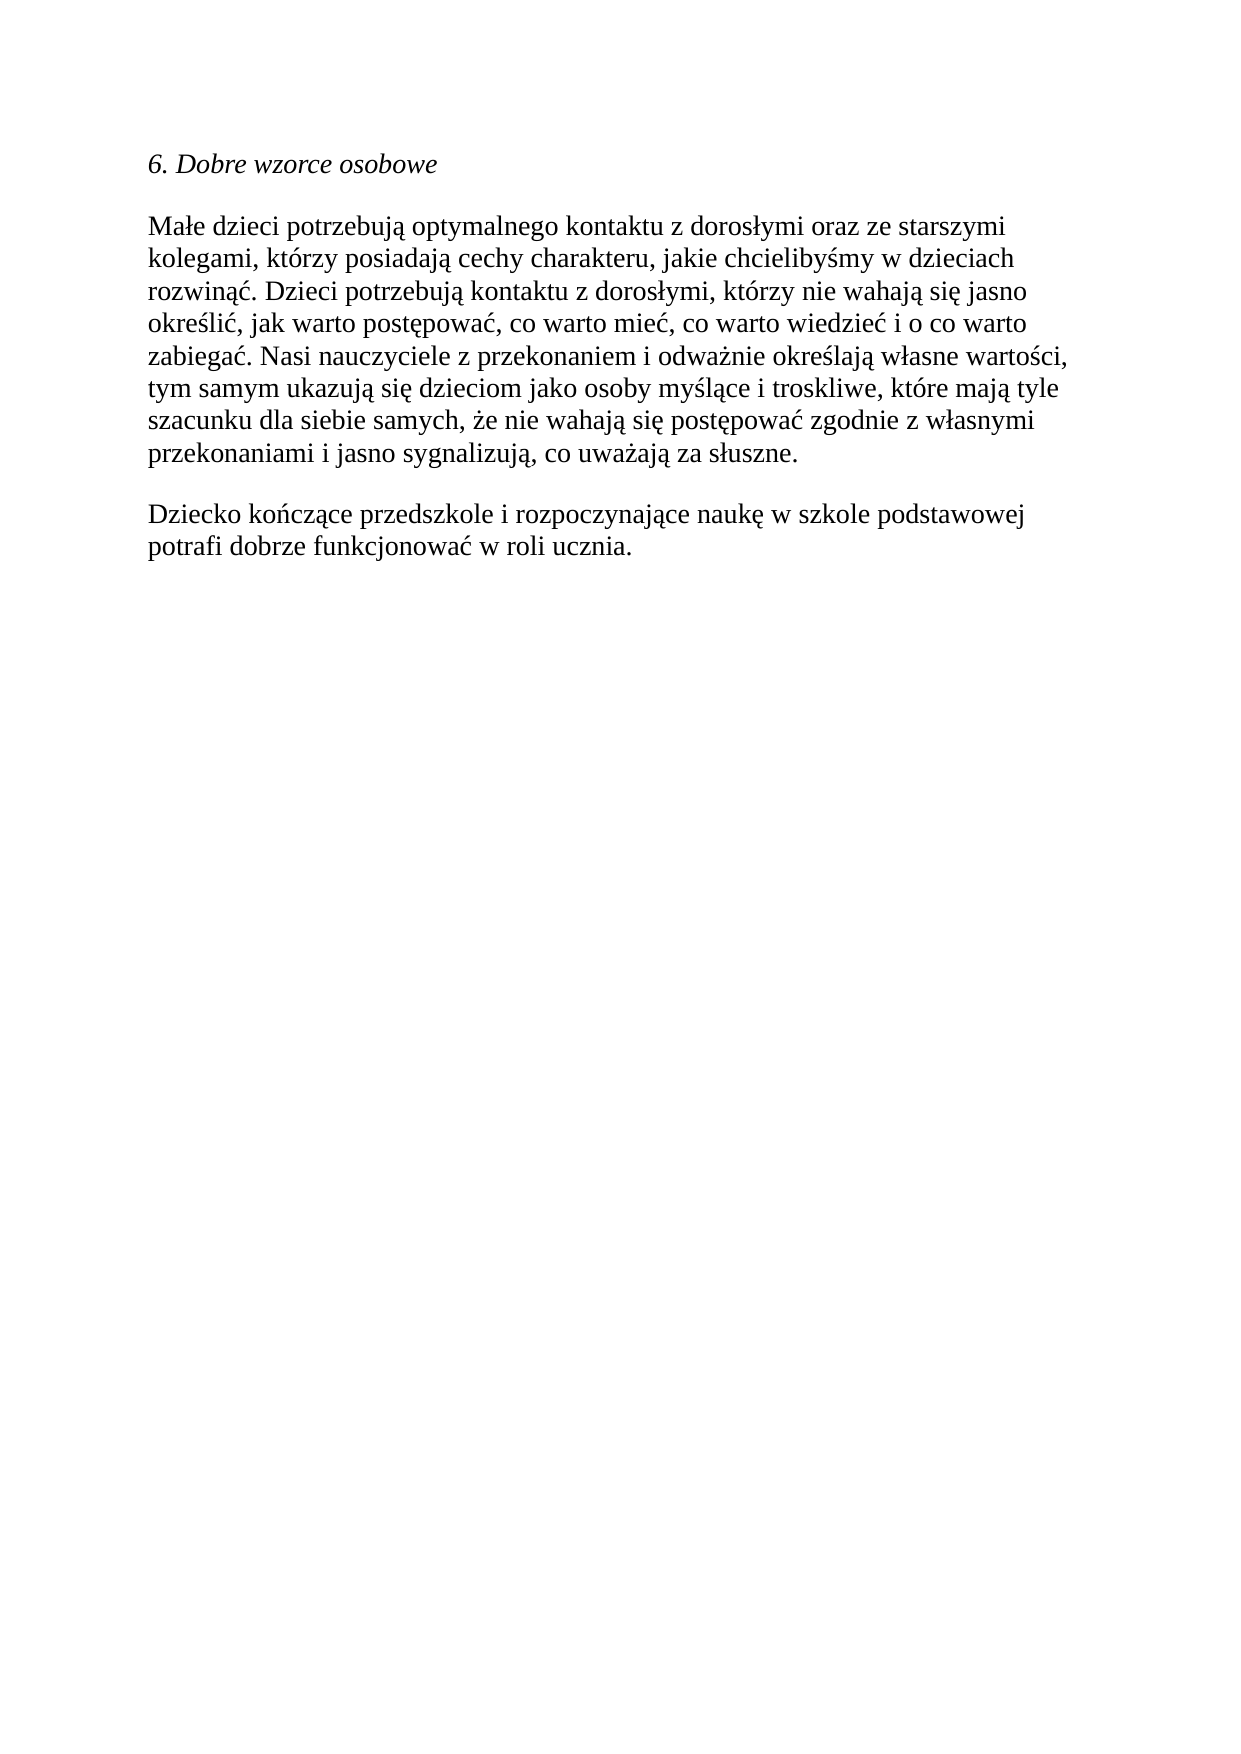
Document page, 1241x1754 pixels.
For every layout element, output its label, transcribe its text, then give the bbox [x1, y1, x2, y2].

text 6. Dobre wzorce osobowe [148, 148, 1093, 180]
text Dziecko kończące przedszkole i rozpoczynające naukę w szkole podstawowej potrafi dobrze funkcjonować w roli ucznia. [148, 497, 1093, 562]
text Małe dzieci potrzebują optymalnego kontaktu z dorosłymi oraz ze starszymi kolegami, którzy posiadają cechy charakteru, jakie chcielibyśmy w dzieciach rozwinąć. Dzieci potrzebują kontaktu z dorosłymi, którzy nie wahają się jasno określić, jak warto postępować, co warto mieć, co warto wiedzieć i o co warto zabiegać. Nasi nauczyciele z przekonaniem i odważnie określają własne wartości, tym samym ukazują się dzieciom jako osoby myślące i troskliwe, które mają tyle szacunku dla siebie samych, że nie wahają się postępować zgodnie z własnymi przekonaniami i jasno sygnalizują, co uważają za słuszne. [148, 209, 1093, 468]
